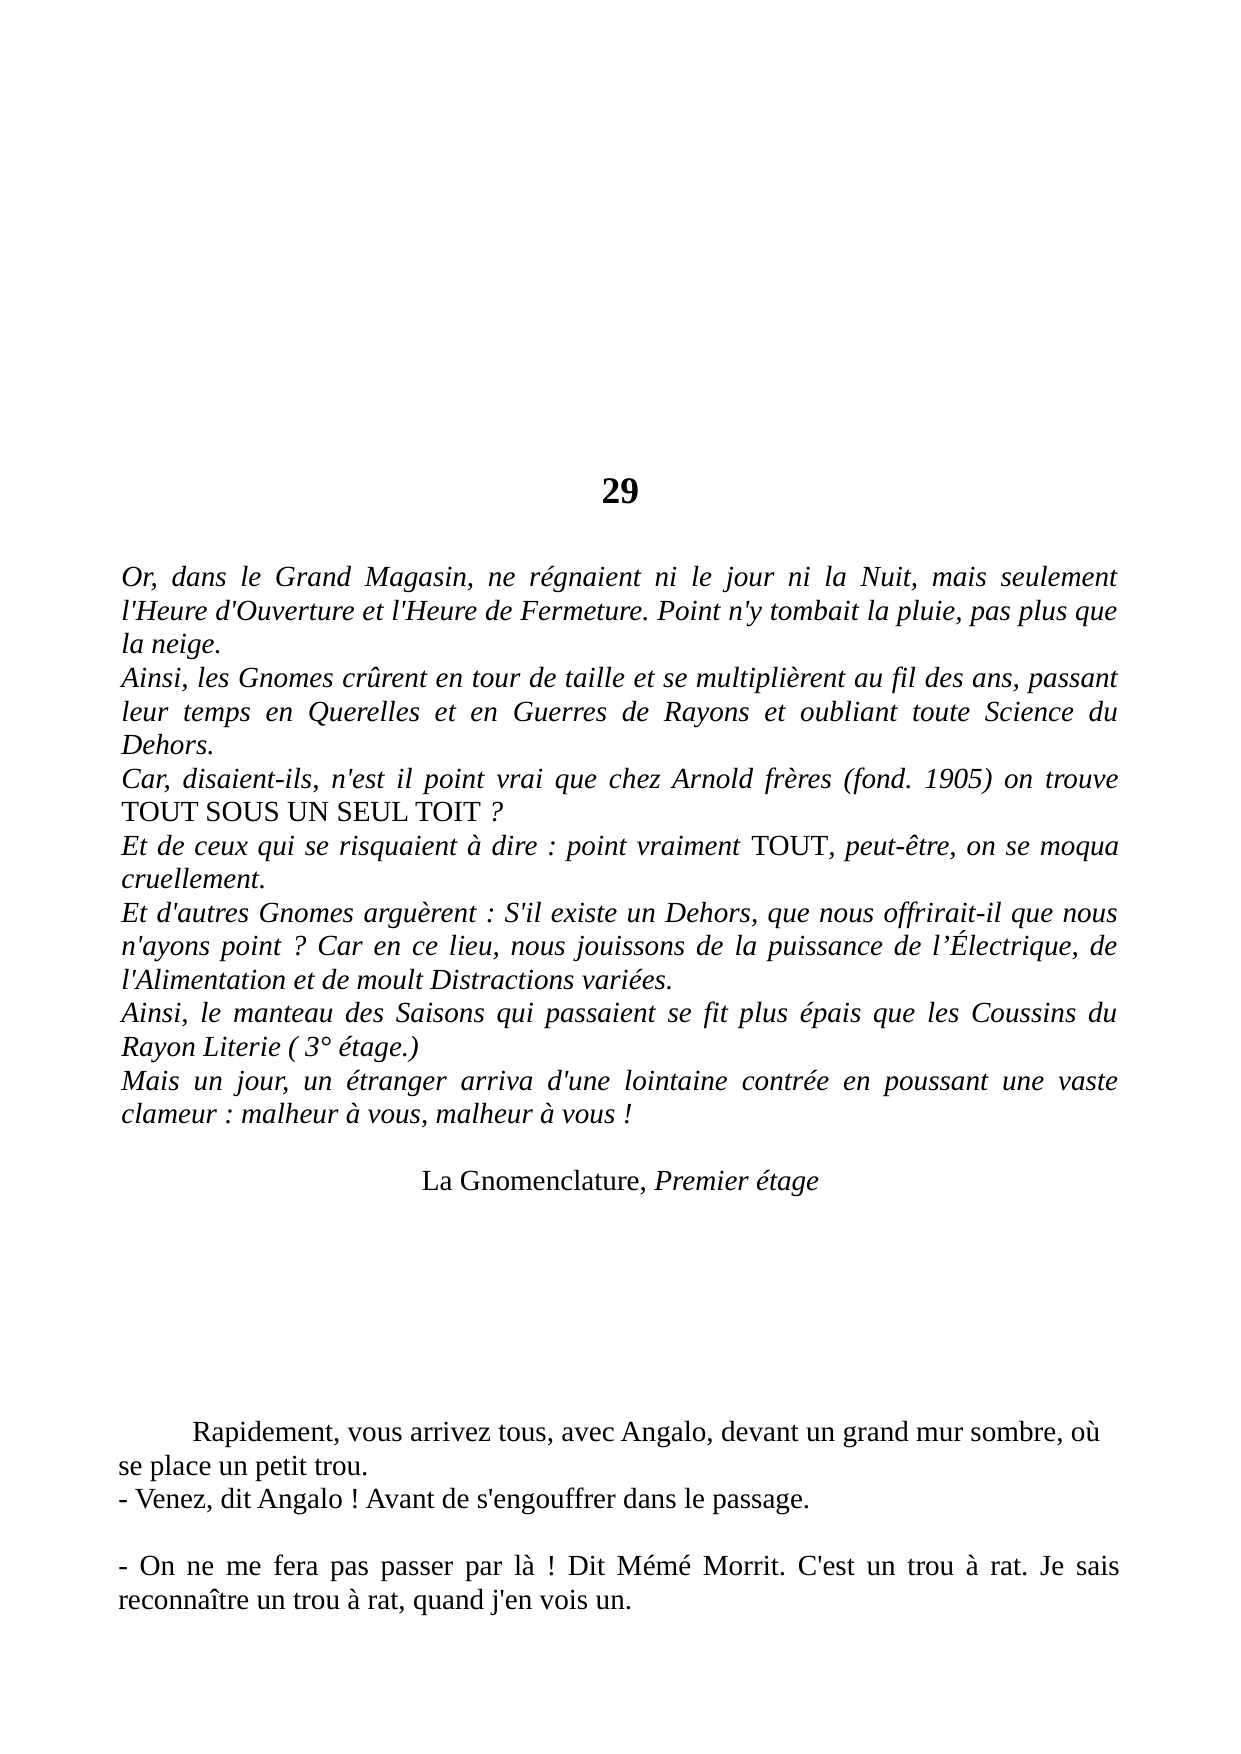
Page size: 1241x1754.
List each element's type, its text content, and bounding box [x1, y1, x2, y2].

list Or, dans le Grand Magasin, ne régnaient ni le jour ni la Nuit, mais seulement l'Heure d'Ouverture et l'Heure de Fermeture. Point n'y tombait la pluie, pas plus que la neige. [121, 559, 1122, 660]
text 29 [118, 468, 1122, 511]
list Ainsi, le manteau des Saisons qui passaient se fit plus épais que les Coussins du Rayon Literie ( 3° étage.) [121, 996, 1122, 1063]
text Rapidement, vous arrivez tous, avec Angalo, devant un grand mur sombre, où se place un petit trou. [118, 1414, 1122, 1481]
list Et de ceux qui se risquaient à dire : point vraiment TOUT, peut-être, on se moqua cruellement. [121, 828, 1122, 895]
list Car, disaient-ils, n'est il point vrai que chez Arnold frères (fond. 1905) on trouve TOUT SOUS UN SEUL TOIT ? [121, 761, 1122, 828]
text - Venez, dit Angalo ! Avant de s'engouffrer dans le passage. [118, 1481, 1122, 1515]
list Mais un jour, un étranger arriva d'une lointaine contrée en poussant une vaste clameur : malheur à vous, malheur à vous ! [121, 1063, 1122, 1130]
list Ainsi, les Gnomes crûrent en tour de taille et se multiplièrent au fil des ans, passant leur temps en Querelles et en Guerres de Rayons et oubliant toute Science du Dehors. [121, 660, 1122, 761]
text - On ne me fera pas passer par là ! Dit Mémé Morrit. C'est un trou à rat. Je sais reconnaître un trou à rat, quand j'en vois un. [118, 1548, 1122, 1616]
text La Gnomenclature, Premier étage [121, 1163, 1122, 1197]
list Et d'autres Gnomes arguèrent : S'il existe un Dehors, que nous offrirait-il que nous n'ayons point ? Car en ce lieu, nous jouissons de la puissance de l’Électrique, de l'Alimentation et de moult Distractions variées. [121, 895, 1122, 996]
